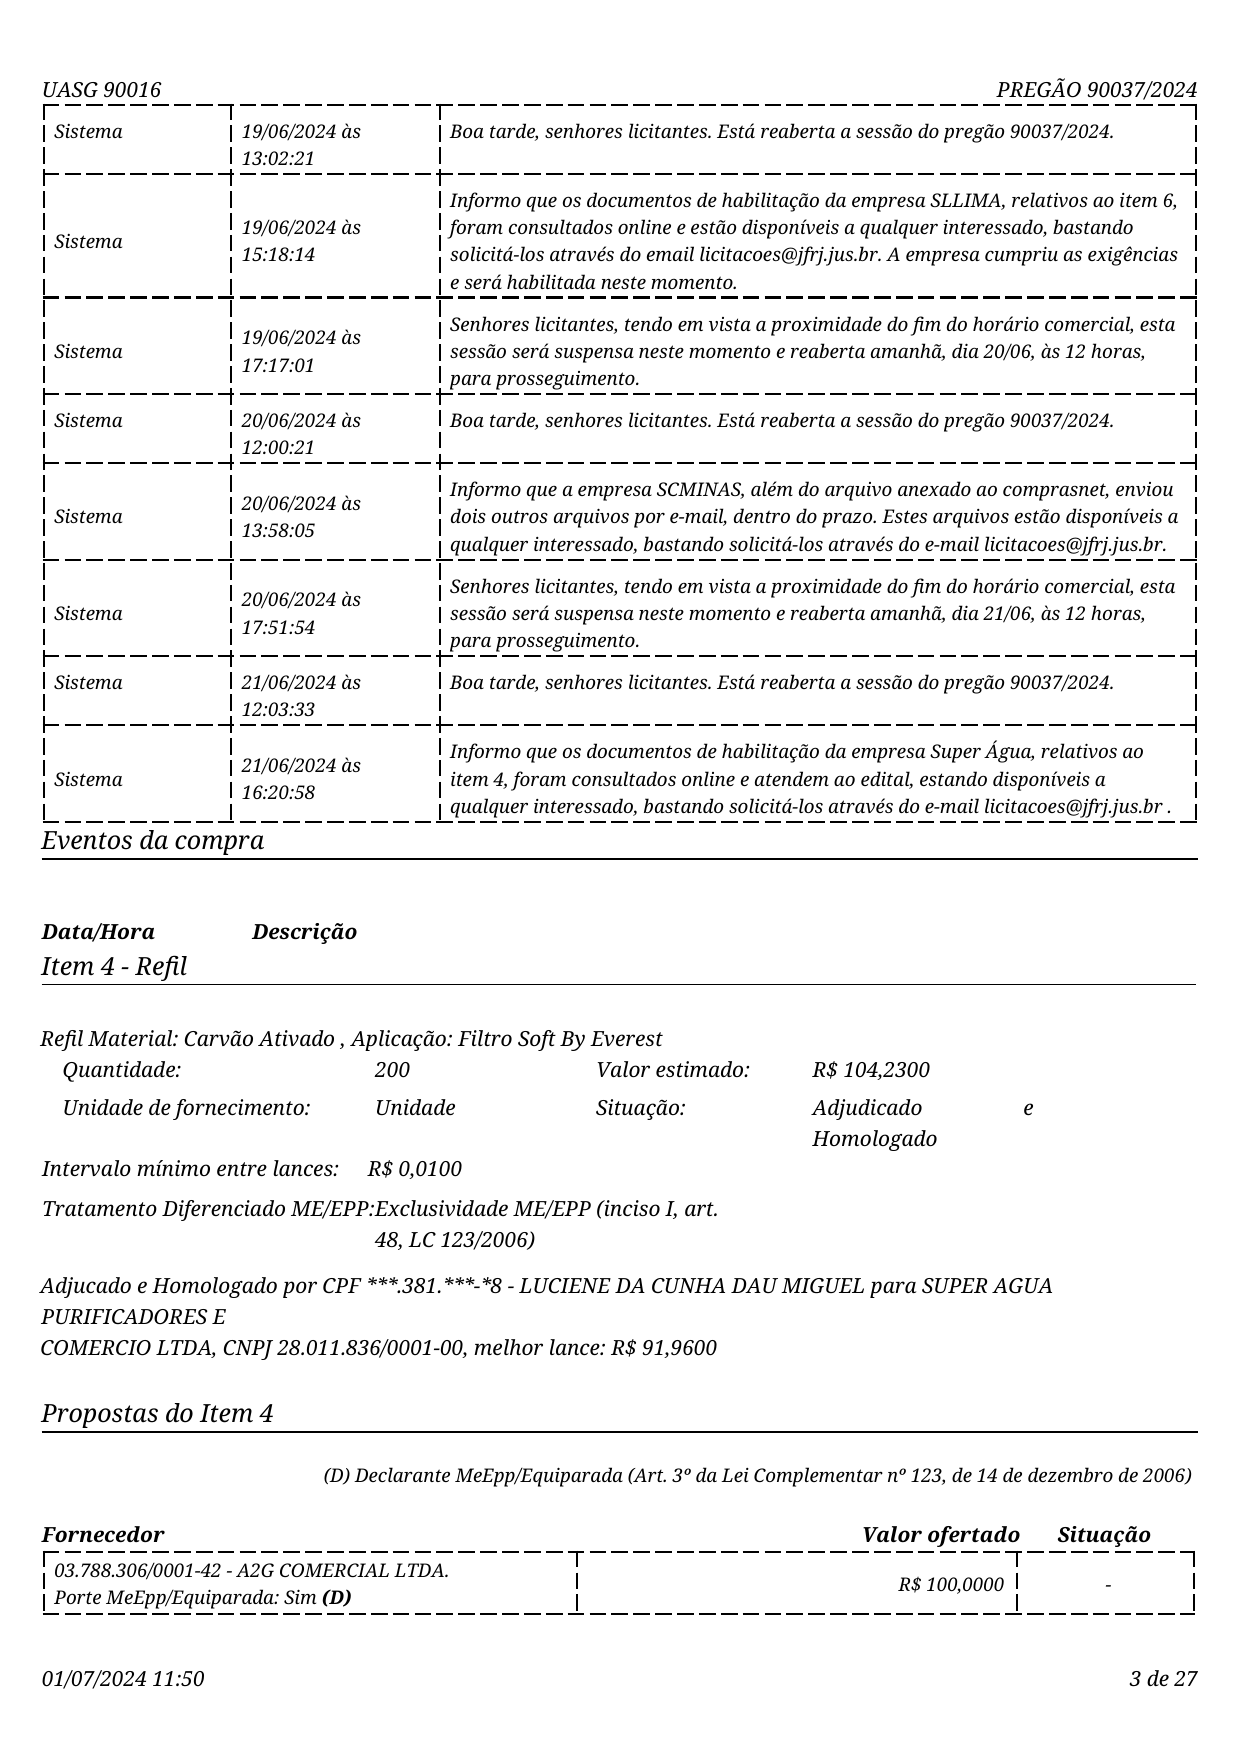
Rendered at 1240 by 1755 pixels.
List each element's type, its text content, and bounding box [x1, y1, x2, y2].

table_cell Informo que a empresa SCMINAS, além do arquivo anexado ao comprasnet, enviou dois outros arquivos por e-mail, dentro do prazo. Estes arquivos estão disponíveis a qualquer interessado, bastando solicitá-los através do e-mail licitacoes@jfrj.jus.br. [440, 462, 1196, 558]
table_cell Boa tarde, senhores licitantes. Está reaberta a sessão do pregão 90037/2024. [440, 104, 1196, 173]
table_cell Sistema [44, 104, 231, 173]
table_cell 21/06/2024 às 12:03:33 [231, 655, 439, 724]
table_header [577, 1551, 837, 1613]
table_cell 20/06/2024 às 13:58:05 [231, 462, 439, 558]
text Refil Material: Carvão Ativado , Aplicação: Filtro Soft By Everest [40, 1024, 1200, 1052]
table_cell 20/06/2024 às 12:00:21 [231, 393, 439, 462]
table_cell Senhores licitantes, tendo em vista a proximidade do fim do horário comercial, esta sessão será suspensa neste momento e reaberta amanhã, dia 21/06, às 12 horas, para prosseguimento. [440, 559, 1196, 655]
table_cell 21/06/2024 às 16:20:58 [231, 724, 439, 821]
table_cell 19/06/2024 às 17:17:01 [231, 296, 439, 393]
table_cell Informo que os documentos de habilitação da empresa Super Água, relativos ao item 4, foram consultados online e atendem ao edital, estando disponíveis a qualquer interessado, bastando solicitá-los através do e-mail licitacoes@jfrj.jus.br . [440, 724, 1196, 821]
table_cell Boa tarde, senhores licitantes. Está reaberta a sessão do pregão 90037/2024. [440, 393, 1196, 462]
table_header 03.788.306/0001-42 - A2G COMERCIAL LTDA. Porte MeEpp/Equiparada: Sim (D) [44, 1551, 577, 1613]
text (D) Declarante MeEpp/Equiparada (Art. 3º da Lei Complementar nº 123, de 14 de dezembro de 2006) [42, 1463, 1194, 1488]
table_cell Informo que os documentos de habilitação da empresa SLLIMA, relativos ao item 6, foram consultados online e estão disponíveis a qualquer interessado, bastando solicitá-los através do email licitacoes@jfrj.jus.br. A empresa cumpriu as exigências e será habilitada neste momento. [440, 173, 1196, 296]
table_header [1017, 1551, 1053, 1613]
text Data/Hora Descrição [42, 917, 1200, 946]
text Fornecedor Valor ofertado Situação [42, 1520, 1200, 1548]
subtitle Eventos da compra [41, 823, 1200, 857]
table_header R$ 104,2300 Adjudicado e Homologado [813, 1055, 1036, 1154]
table_cell Boa tarde, senhores licitantes. Está reaberta a sessão do pregão 90037/2024. [440, 655, 1196, 724]
table_header R$ 100,0000 [838, 1551, 1017, 1613]
table_cell Sistema [44, 559, 231, 655]
subtitle Item 4 - Refil [41, 948, 1200, 982]
table_header Quantidade: Unidade de fornecimento: [63, 1055, 375, 1154]
text 48, LC 123/2006) [375, 1225, 1200, 1253]
table_cell 19/06/2024 às 13:02:21 [231, 104, 439, 173]
subtitle Propostas do Item 4 [41, 1396, 1200, 1430]
table_cell 19/06/2024 às 15:18:14 [231, 173, 439, 296]
table_header 200 Unidade [375, 1055, 596, 1154]
table_cell Sistema [44, 393, 231, 462]
table_cell Sistema [44, 655, 231, 724]
table_header Valor estimado: Situação: [596, 1055, 812, 1154]
table_cell Sistema [44, 173, 231, 296]
table_cell Senhores licitantes, tendo em vista a proximidade do fim do horário comercial, esta sessão será suspensa neste momento e reaberta amanhã, dia 20/06, às 12 horas, para prosseguimento. [440, 296, 1196, 393]
text COMERCIO LTDA, CNPJ 28.011.836/0001-00, melhor lance: R$ 91,9600 [40, 1333, 1200, 1362]
table_cell Sistema [44, 724, 231, 821]
table_cell 20/06/2024 às 17:51:54 [231, 559, 439, 655]
table_cell Sistema [44, 296, 231, 393]
table_header - [1053, 1551, 1194, 1613]
text Tratamento Diferenciado ME/EPP: Exclusividade ME/EPP (inciso I, art. [42, 1194, 1200, 1222]
table_cell Sistema [44, 462, 231, 558]
text Adjucado e Homologado por CPF ***.381.***-*8 - LUCIENE DA CUNHA DAU MIGUEL para SUPER AGUA PURIFICADORES E [40, 1271, 1200, 1331]
text Intervalo mínimo entre lances: R$ 0,0100 [42, 1154, 1200, 1182]
